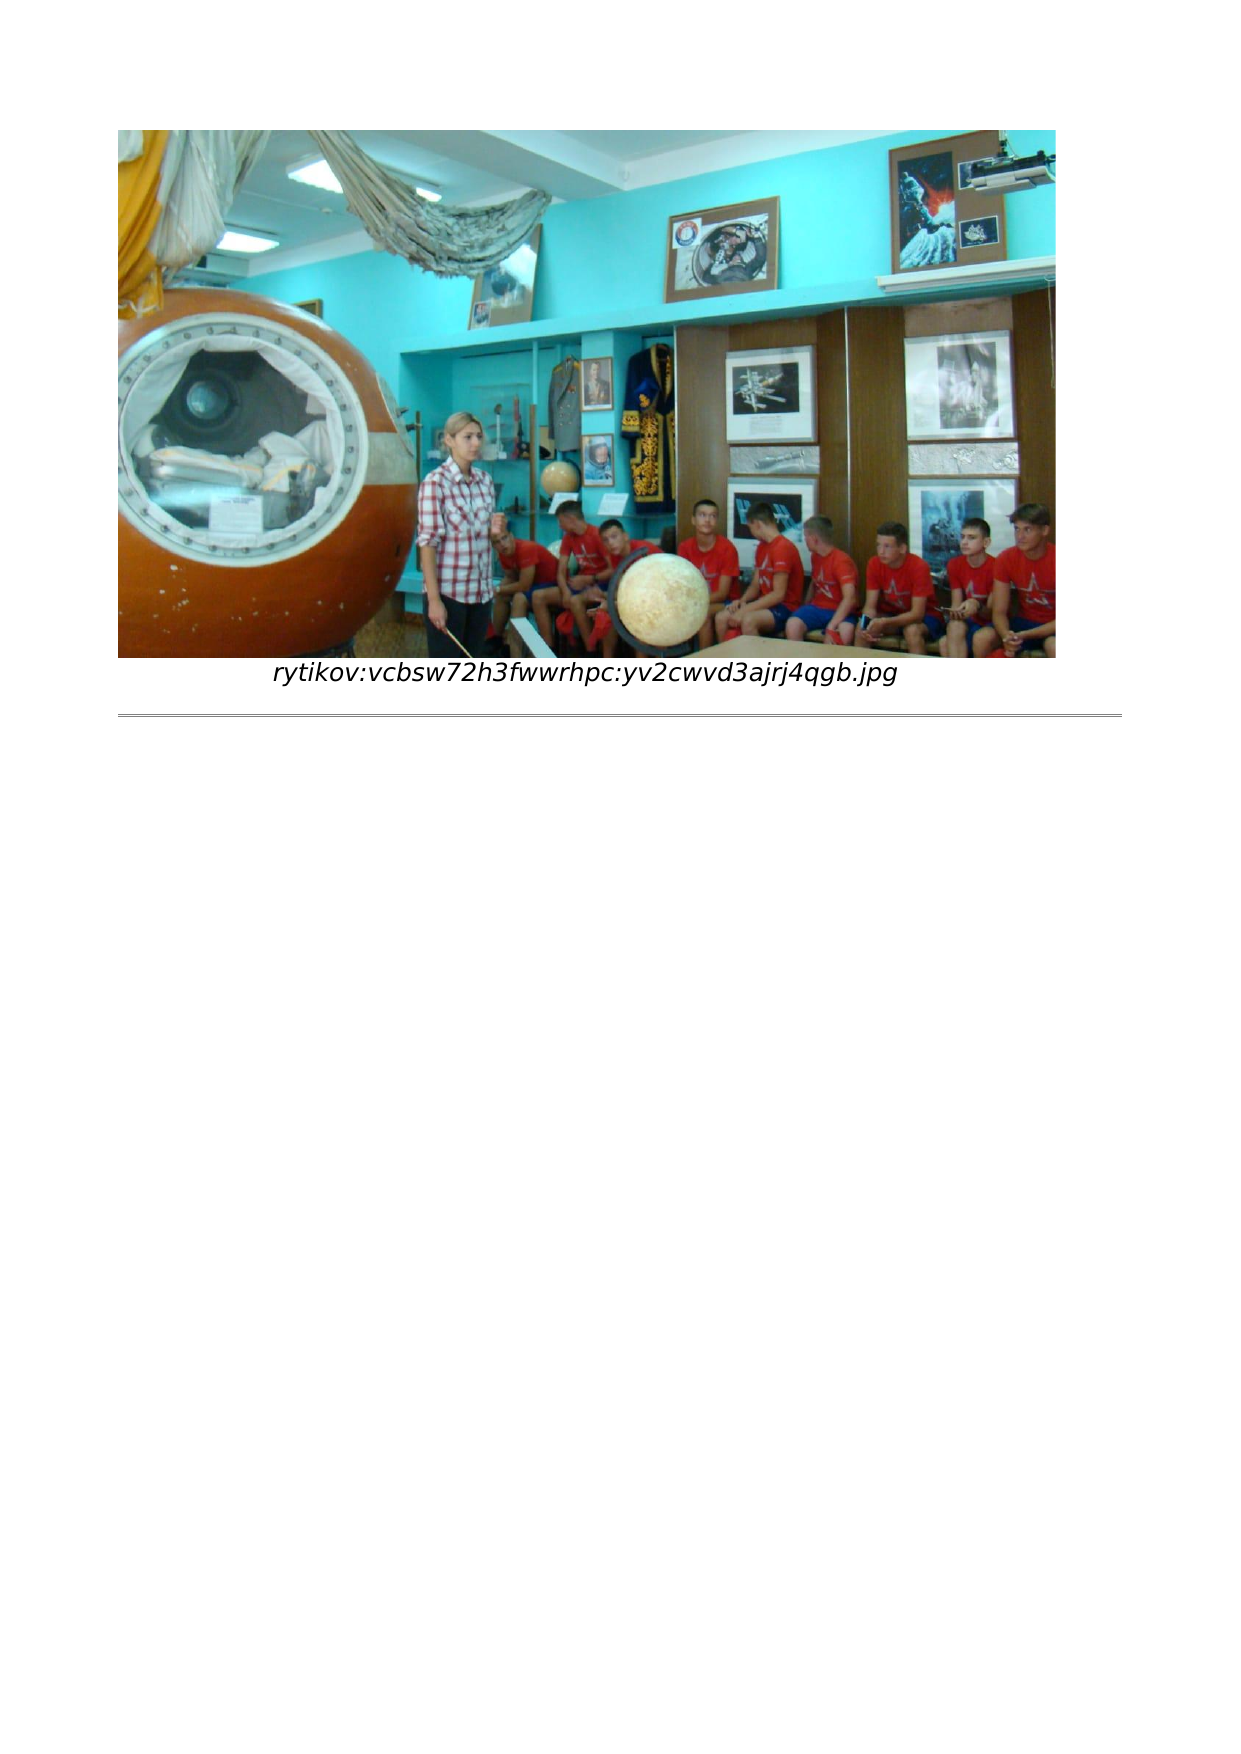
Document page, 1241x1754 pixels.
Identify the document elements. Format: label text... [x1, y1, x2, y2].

text rytikov:vcbsw72h3fwwrhpc:yv2cwvd3ajrj4qgb.jpg [118, 658, 1056, 687]
picture [118, 130, 1056, 658]
